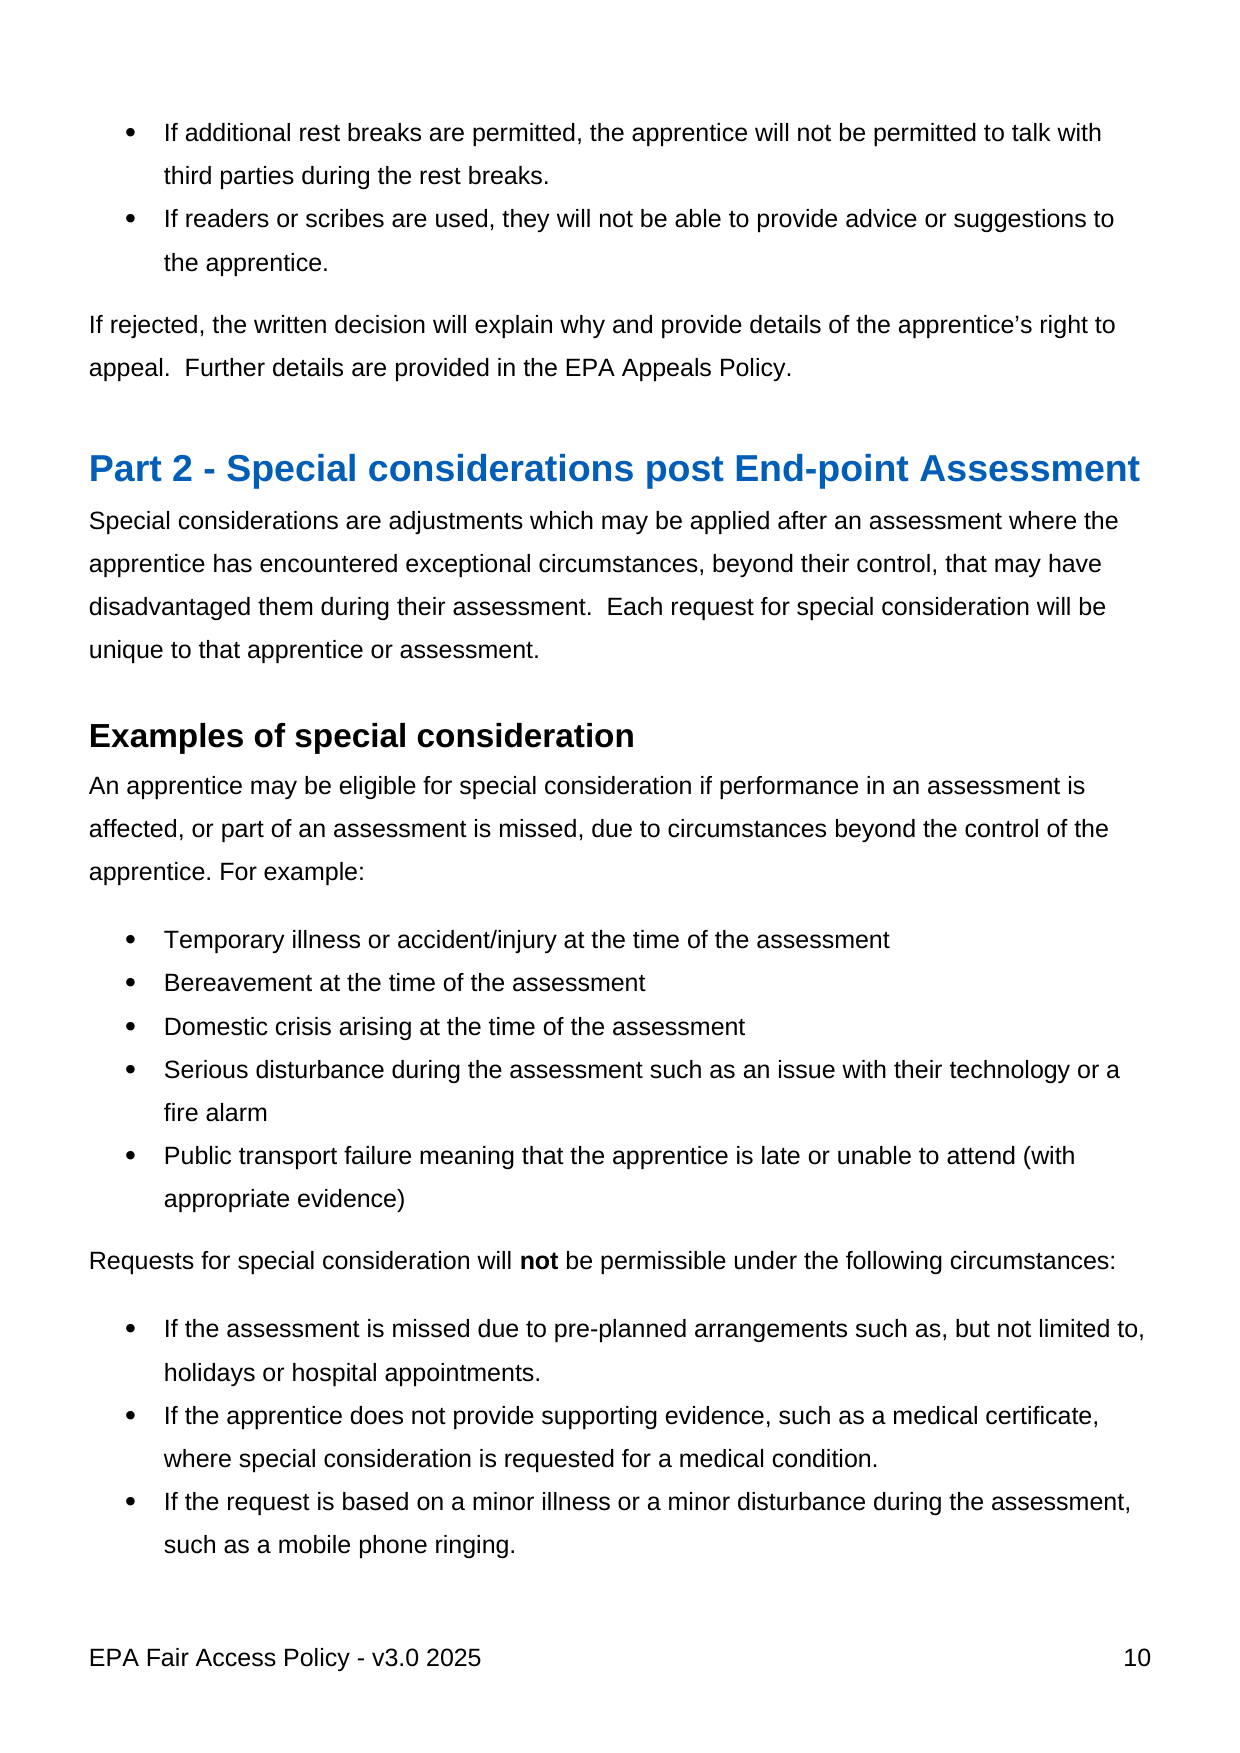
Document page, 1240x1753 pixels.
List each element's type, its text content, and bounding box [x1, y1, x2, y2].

list If the assessment is missed due to pre-planned arrangements such as, but not limited to, holidays or hospital appointments. [126, 1314, 1151, 1386]
list Serious disturbance during the assessment such as an issue with their technology or a fire alarm [126, 1055, 1151, 1127]
text Special considerations are adjustments which may be applied after an assessment where the apprentice has encountered exceptional circumstances, beyond their control, that may have disadvantaged them during their assessment. Each request for special consideration will be unique to that apprentice or assessment. [89, 506, 1151, 664]
list If the apprentice does not provide supporting evidence, such as a medical certificate, where special consideration is requested for a medical condition. [126, 1401, 1151, 1473]
list Public transport failure meaning that the apprentice is late or unable to attend (with appropriate evidence) [126, 1141, 1151, 1213]
list Domestic crisis arising at the time of the assessment [126, 1012, 1151, 1040]
list Bereavement at the time of the assessment [126, 968, 1151, 997]
list If additional rest breaks are permitted, the apprentice will not be permitted to talk with third parties during the rest breaks. [126, 118, 1151, 190]
list If readers or scribes are used, they will not be able to provide advice or suggestions to the apprentice. [126, 204, 1151, 276]
subtitle Examples of special consideration [89, 716, 1151, 754]
subtitle Part 2 - Special considerations post End-point Assessment [89, 446, 1151, 489]
text If rejected, the written decision will explain why and provide details of the apprentice’s right to appeal. Further details are provided in the EPA Appeals Policy. [89, 309, 1151, 381]
text An apprentice may be eligible for special consideration if performance in an assessment is affected, or part of an assessment is missed, due to circumstances beyond the control of the apprentice. For example: [89, 771, 1151, 886]
list If the request is based on a minor illness or a minor disturbance during the assessment, such as a mobile phone ringing. [126, 1487, 1151, 1559]
list Temporary illness or accident/injury at the time of the assessment [126, 925, 1151, 954]
text Requests for special consideration will not be permissible under the following circumstances: [89, 1246, 1151, 1275]
